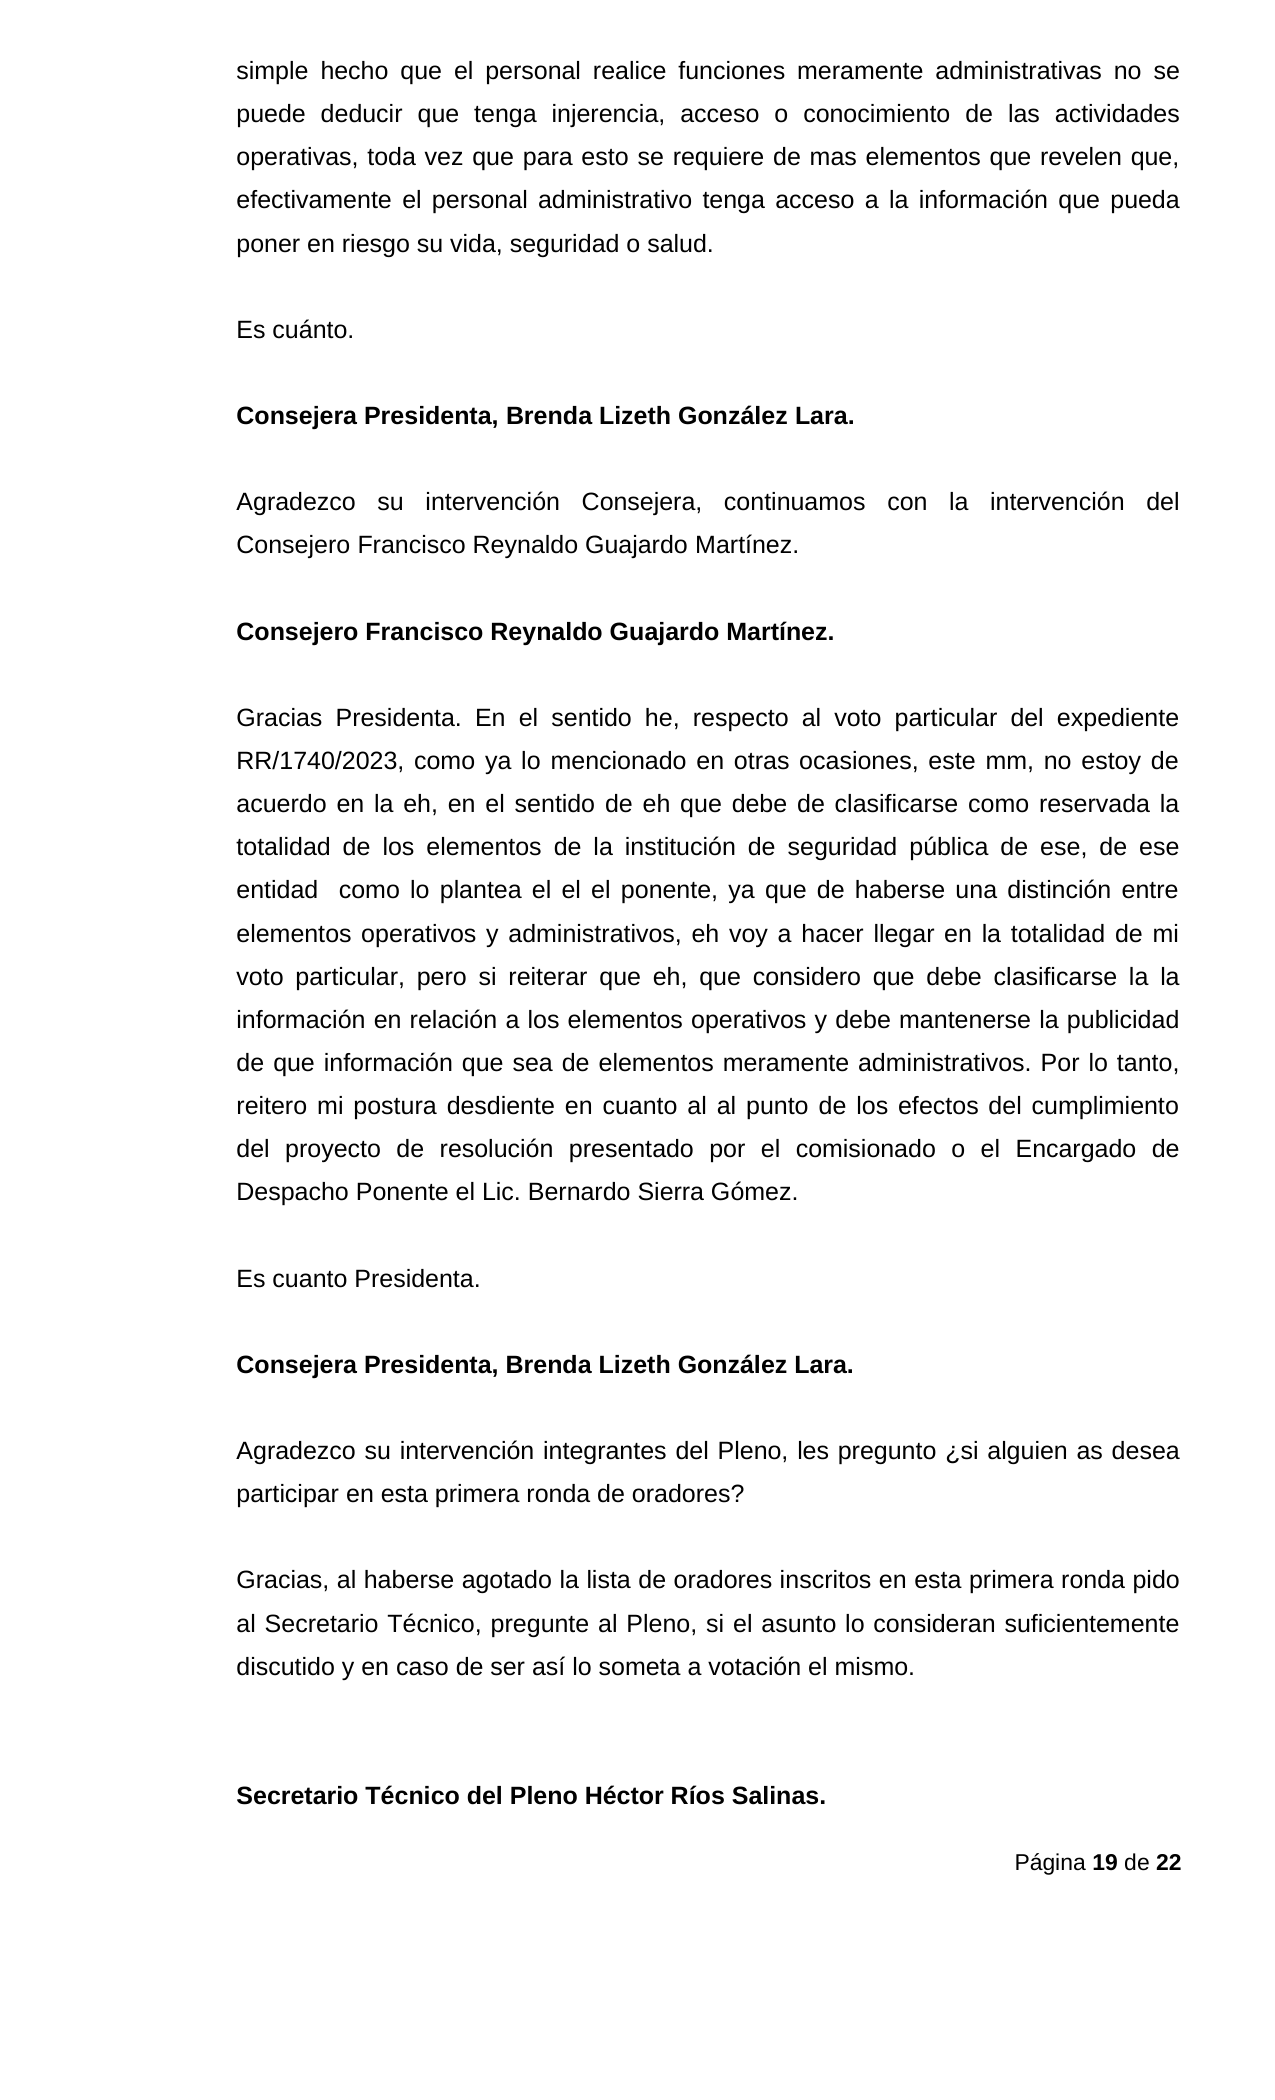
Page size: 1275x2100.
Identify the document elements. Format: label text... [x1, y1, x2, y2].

text Es cuanto Presidenta. [236, 1264, 1181, 1292]
text Consejera Presidenta, Brenda Lizeth González Lara. [236, 1350, 1181, 1379]
text Secretario Técnico del Pleno Héctor Ríos Salinas. [236, 1781, 1181, 1810]
text Gracias, al haberse agotado la lista de oradores inscritos en esta primera ronda pido al Secretario Técnico, pregunte al Pleno, si el asunto lo consideran suficientemente discutido y en caso de ser así lo someta a votación el mismo. [236, 1566, 1181, 1681]
text Agradezco su intervención integrantes del Pleno, les pregunto ¿si alguien as desea participar en esta primera ronda de oradores? [236, 1436, 1181, 1508]
text simple hecho que el personal realice funciones meramente administrativas no se puede deducir que tenga injerencia, acceso o conocimiento de las actividades operativas, toda vez que para esto se requiere de mas elementos que revelen que, efectivamente el personal administrativo tenga acceso a la información que pueda poner en riesgo su vida, seguridad o salud. [236, 56, 1181, 257]
text Es cuánto. [236, 315, 1181, 344]
text Agradezco su intervención Consejera, continuamos con la intervención del Consejero Francisco Reynaldo Guajardo Martínez. [236, 487, 1181, 559]
text Gracias Presidenta. En el sentido he, respecto al voto particular del expediente RR/1740/2023, como ya lo mencionado en otras ocasiones, este mm, no estoy de acuerdo en la eh, en el sentido de eh que debe de clasificarse como reservada la totalidad de los elementos de la institución de seguridad pública de ese, de ese entidad como lo plantea el el el ponente, ya que de haberse una distinción entre elementos operativos y administrativos, eh voy a hacer llegar en la totalidad de mi voto particular, pero si reiterar que eh, que considero que debe clasificarse la la información en relación a los elementos operativos y debe mantenerse la publicidad de que información que sea de elementos meramente administrativos. Por lo tanto, reitero mi postura desdiente en cuanto al al punto de los efectos del cumplimiento del proyecto de resolución presentado por el comisionado o el Encargado de Despacho Ponente el Lic. Bernardo Sierra Gómez. [236, 703, 1181, 1206]
text Consejera Presidenta, Brenda Lizeth González Lara. [236, 401, 1181, 430]
text Consejero Francisco Reynaldo Guajardo Martínez. [236, 617, 1181, 646]
